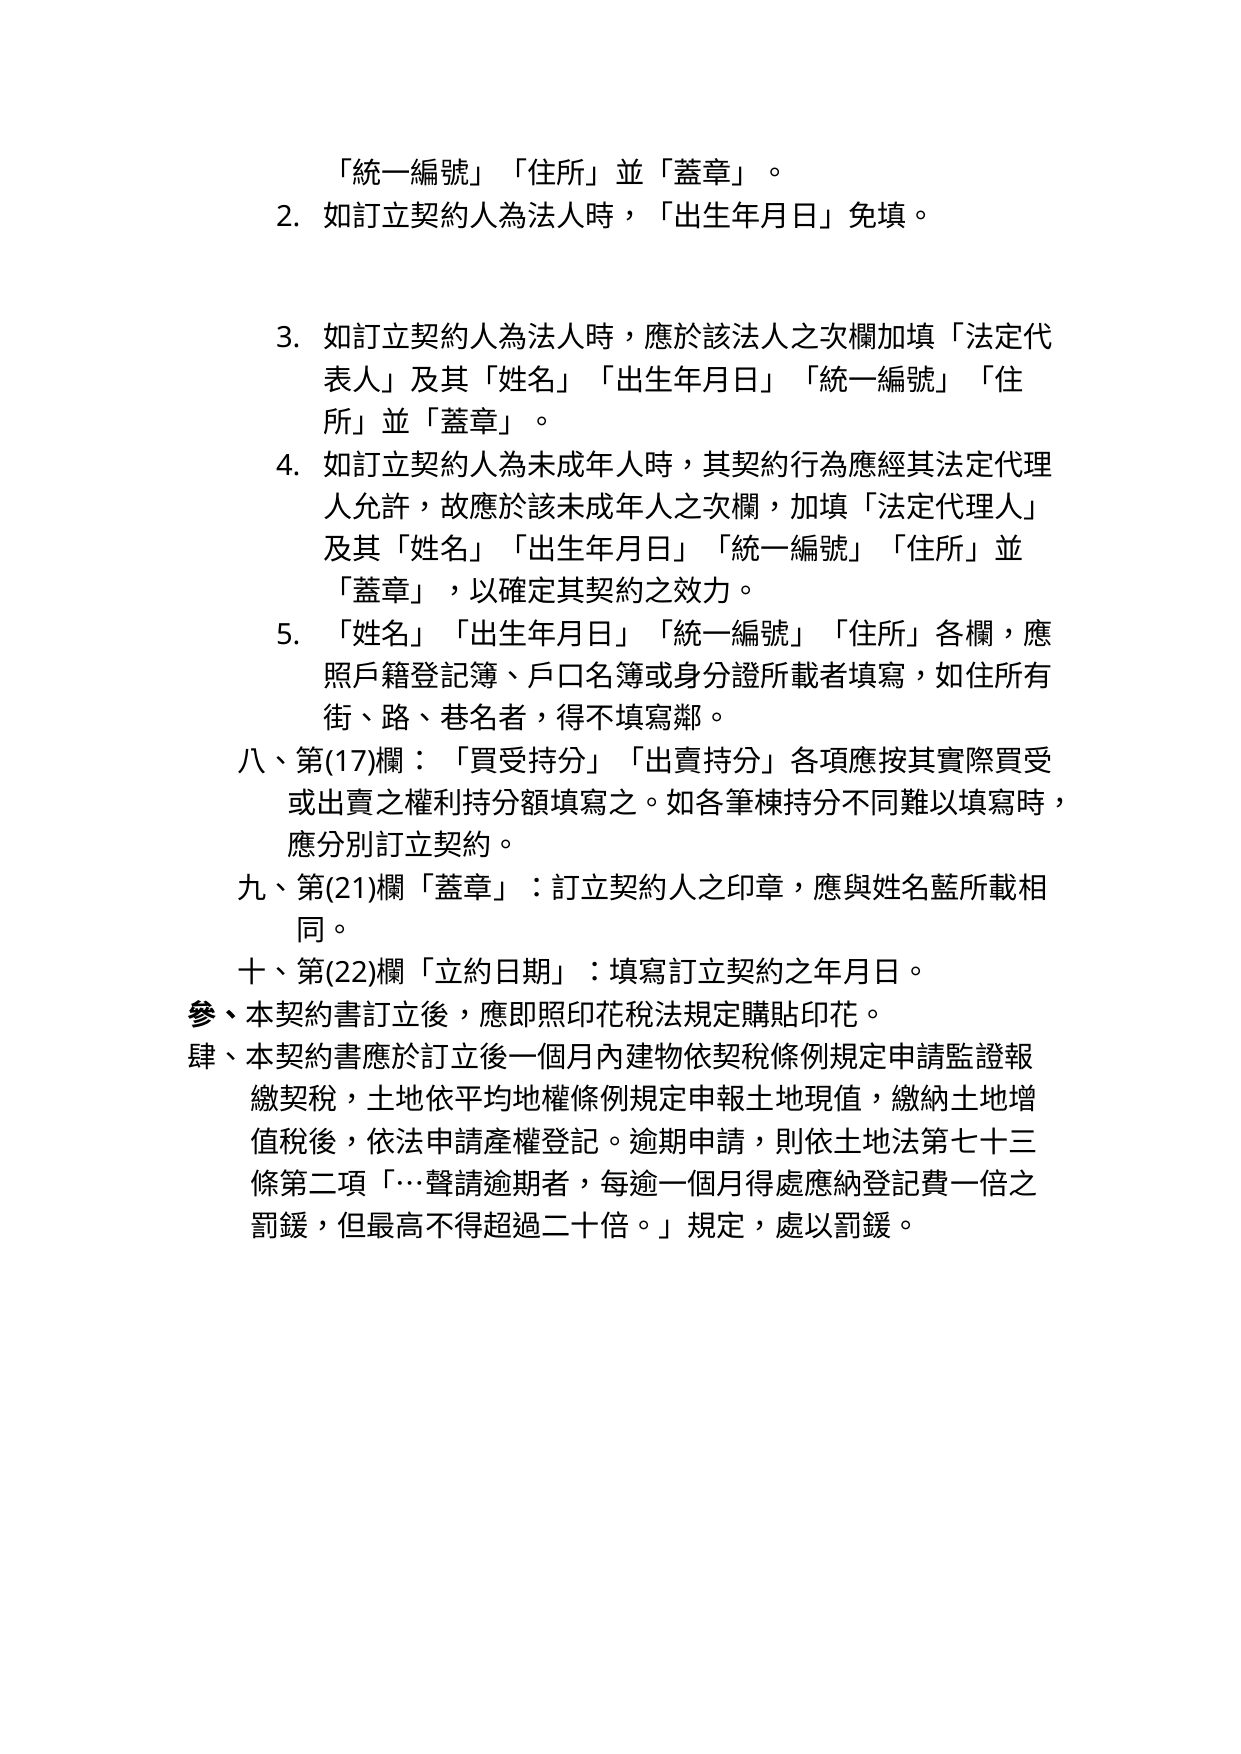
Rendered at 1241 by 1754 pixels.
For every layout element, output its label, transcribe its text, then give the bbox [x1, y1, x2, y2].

text 八、第(17)欄： 「買受持分」「出賣持分」各項應按其實際買受或出賣之權利持分額填寫之。如各筆棟持分不同難以填寫時，應分別訂立契約。 [237, 737, 1053, 864]
list 第(21)欄「蓋章」：訂立契約人之印章，應與姓名藍所載相同。 [237, 864, 1053, 949]
list 「姓名」「出生年月日」「統一編號」「住所」各欄，應照戶籍登記簿、戶口名簿或身分證所載者填寫，如住所有街、路、巷名者，得不填寫鄰。 [276, 610, 1053, 737]
list 第(22)欄「立約日期」：填寫訂立契約之年月日。 [237, 949, 1053, 991]
text 肆、本契約書應於訂立後一個月內建物依契稅條例規定申請監證報繳契稅，土地依平均地權條例規定申報土地現值，繳納土地增值稅後，依法申請產權登記。逾期申請，則依土地法第七十三條第二項「…聲請逾期者，每逾一個月得處應納登記費一倍之罰鍰，但最高不得超過二十倍。」規定，處以罰鍰。 [187, 1034, 1053, 1245]
list 如訂立契約人為法人時，「出生年月日」免填。 [276, 192, 1053, 235]
list 如訂立契約人為未成年人時，其契約行為應經其法定代理人允許，故應於該未成年人之次欄，加填「法定代理人」及其「姓名」「出生年月日」「統一編號」「住所」並「蓋章」，以確定其契約之效力。 [276, 441, 1053, 610]
text 參、本契約書訂立後，應即照印花稅法規定購貼印花。 [187, 991, 1053, 1034]
list 「統一編號」「住所」並「蓋章」。 [276, 150, 1053, 192]
list 如訂立契約人為法人時，應於該法人之次欄加填「法定代表人」及其「姓名」「出生年月日」「統一編號」「住所」並「蓋章」。 [276, 314, 1053, 441]
